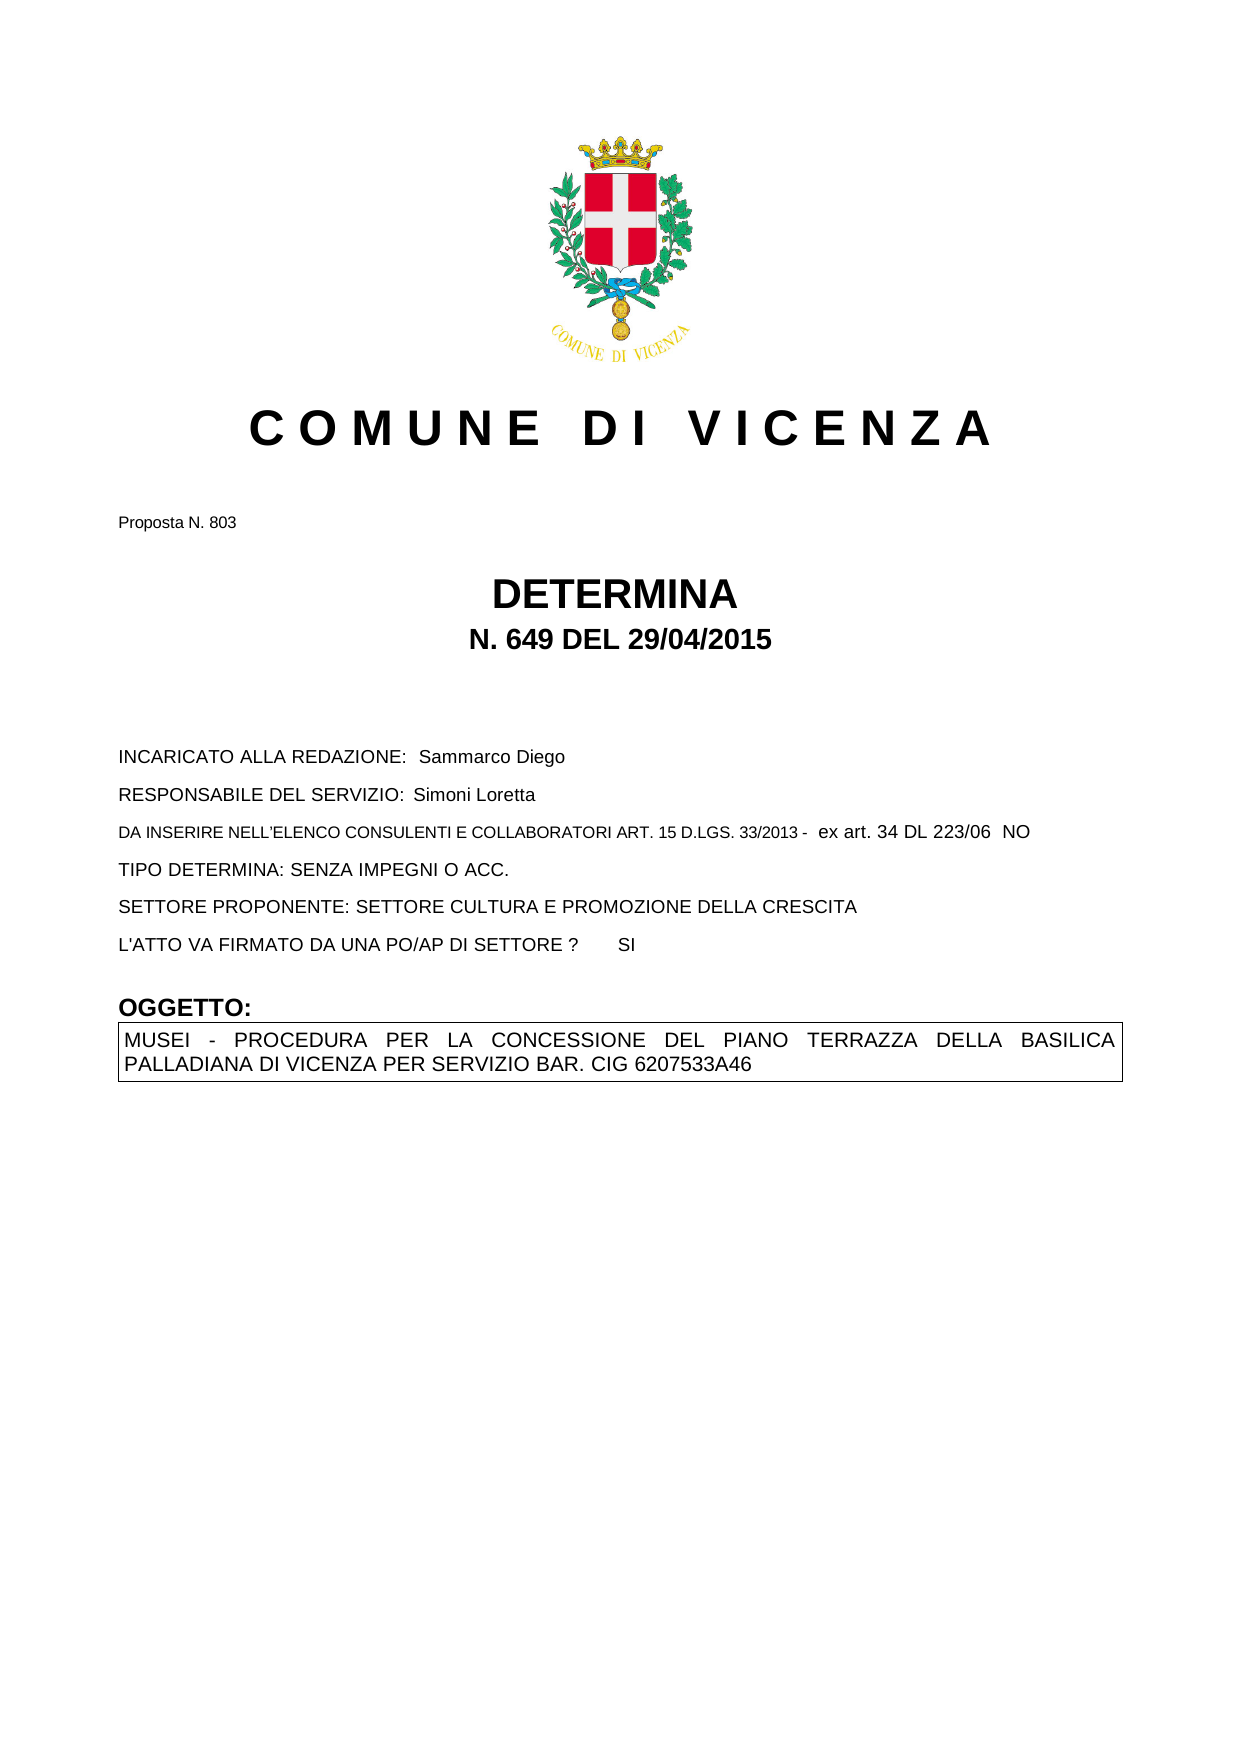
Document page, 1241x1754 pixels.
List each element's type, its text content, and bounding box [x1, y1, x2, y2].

text RESPONSABILE DEL SERVIZIO: Simoni Loretta [118, 768, 1122, 805]
text TIPO DETERMINA: SENZA IMPEGNI O ACC. [118, 843, 1122, 880]
text Proposta N. 803 [118, 495, 1122, 532]
text N. 649 DEL 29/04/2015 [118, 618, 1122, 655]
table_header MUSEI - PROCEDURA PER LA CONCESSIONE DEL PIANO TERRAZZA DELLA BASILICA PALLADIANA DI VICENZA PER SERVIZIO BAR. CIG 6207533A46 [119, 1023, 1122, 1081]
text OGGETTO: [118, 993, 1122, 1022]
text INCARICATO ALLA REDAZIONE: Sammarco Diego [118, 730, 1122, 768]
text DA INSERIRE NELL’ELENCO CONSULENTI E COLLABORATORI ART. 15 D.LGS. 33/2013 - ex art. 34 DL 223/06 NO [118, 805, 1122, 843]
text C O M U N E D I V I C E N Z A [118, 399, 1122, 456]
text SETTORE PROPONENTE: SETTORE CULTURA E PROMOZIONE DELLA CRESCITA [118, 880, 1122, 918]
table_header [118, 456, 1122, 495]
text DETERMINA [118, 570, 1122, 618]
picture [547, 136, 693, 362]
text L'ATTO VA FIRMATO DA UNA PO/AP DI SETTORE ? SI [118, 918, 1122, 955]
